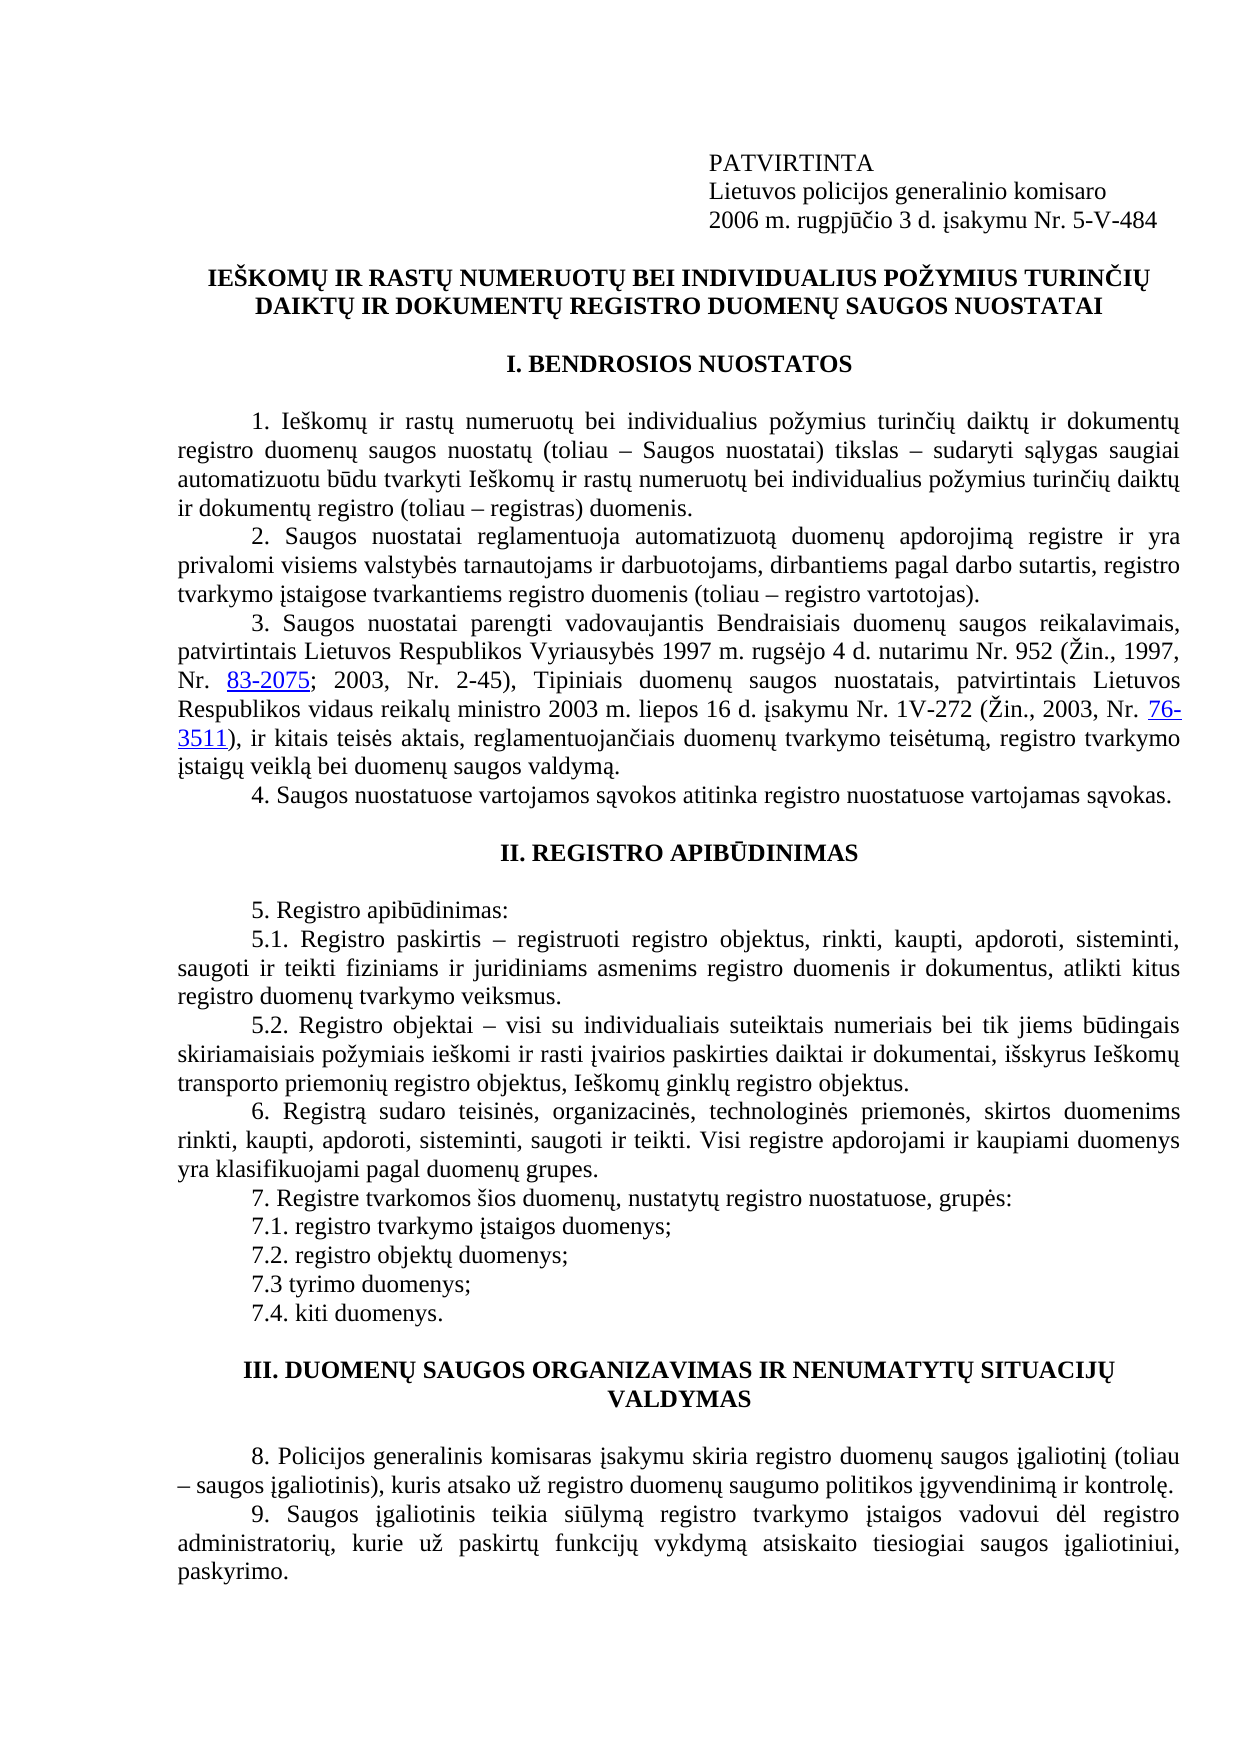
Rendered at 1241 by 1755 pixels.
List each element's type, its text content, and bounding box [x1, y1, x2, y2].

text 5.1. Registro paskirtis – registruoti registro objektus, rinkti, kaupti, apdoroti, sisteminti, saugoti ir teikti fiziniams ir juridiniams asmenims registro duomenis ir dokumentus, atlikti kitus registro duomenų tvarkymo veiksmus. [177, 924, 1181, 1010]
text Lietuvos policijos generalinio komisaro [177, 176, 1181, 205]
text 3. Saugos nuostatai parengti vadovaujantis Bendraisiais duomenų saugos reikalavimais, patvirtintais Lietuvos Respublikos Vyriausybės 1997 m. rugsėjo 4 d. nutarimu Nr. 952 (Žin., 1997, Nr. 83-2075; 2003, Nr. 2-45), Tipiniais duomenų saugos nuostatais, patvirtintais Lietuvos Respublikos vidaus reikalų ministro 2003 m. liepos 16 d. įsakymu Nr. 1V-272 (Žin., 2003, Nr. 76-3511), ir kitais teisės aktais, reglamentuojančiais duomenų tvarkymo teisėtumą, registro tvarkymo įstaigų veiklą bei duomenų saugos valdymą. [177, 608, 1181, 780]
text 7.2. registro objektų duomenys; [177, 1240, 1181, 1269]
text I. BENDROSIOS NUOSTATOS [177, 349, 1181, 378]
text II. REGISTRO APIBŪDINIMAS [177, 838, 1181, 866]
text 8. Policijos generalinis komisaras įsakymu skiria registro duomenų saugos įgaliotinį (toliau – saugos įgaliotinis), kuris atsako už registro duomenų saugumo politikos įgyvendinimą ir kontrolę. [177, 1441, 1181, 1499]
text 2006 m. rugpjūčio 3 d. įsakymu Nr. 5-V-484 [177, 205, 1181, 234]
text 7. Registre tvarkomos šios duomenų, nustatytų registro nuostatuose, grupės: [177, 1183, 1181, 1211]
text III. DUOMENŲ SAUGOS ORGANIZAVIMAS IR NENUMATYTŲ SITUACIJŲ VALDYMAS [177, 1355, 1181, 1413]
text 9. Saugos įgaliotinis teikia siūlymą registro tvarkymo įstaigos vadovui dėl registro administratorių, kurie už paskirtų funkcijų vykdymą atsiskaito tiesiogiai saugos įgaliotiniui, paskyrimo. [177, 1499, 1181, 1585]
text IEŠKOMŲ IR RASTŲ NUMERUOTŲ BEI INDIVIDUALIUS POŽYMIUS TURINČIŲ DAIKTŲ IR DOKUMENTŲ REGISTRO DUOMENŲ SAUGOS NUOSTATAI [177, 263, 1181, 320]
text 7.1. registro tvarkymo įstaigos duomenys; [177, 1211, 1181, 1240]
text 5.2. Registro objektai – visi su individualiais suteiktais numeriais bei tik jiems būdingais skiriamaisiais požymiais ieškomi ir rasti įvairios paskirties daiktai ir dokumentai, išskyrus Ieškomų transporto priemonių registro objektus, Ieškomų ginklų registro objektus. [177, 1010, 1181, 1096]
text 4. Saugos nuostatuose vartojamos sąvokos atitinka registro nuostatuose vartojamas sąvokas. [177, 780, 1181, 809]
text 5. Registro apibūdinimas: [177, 895, 1181, 924]
text PATVIRTINTA [709, 148, 1181, 176]
text 7.4. kiti duomenys. [177, 1298, 1181, 1326]
text 6. Registrą sudaro teisinės, organizacinės, technologinės priemonės, skirtos duomenims rinkti, kaupti, apdoroti, sisteminti, saugoti ir teikti. Visi registre apdorojami ir kaupiami duomenys yra klasifikuojami pagal duomenų grupes. [177, 1096, 1181, 1183]
text 1. Ieškomų ir rastų numeruotų bei individualius požymius turinčių daiktų ir dokumentų registro duomenų saugos nuostatų (toliau – Saugos nuostatai) tikslas – sudaryti sąlygas saugiai automatizuotu būdu tvarkyti Ieškomų ir rastų numeruotų bei individualius požymius turinčių daiktų ir dokumentų registro (toliau – registras) duomenis. [177, 406, 1181, 521]
text 7.3 tyrimo duomenys; [177, 1269, 1181, 1298]
text 2. Saugos nuostatai reglamentuoja automatizuotą duomenų apdorojimą registre ir yra privalomi visiems valstybės tarnautojams ir darbuotojams, dirbantiems pagal darbo sutartis, registro tvarkymo įstaigose tvarkantiems registro duomenis (toliau – registro vartotojas). [177, 521, 1181, 608]
